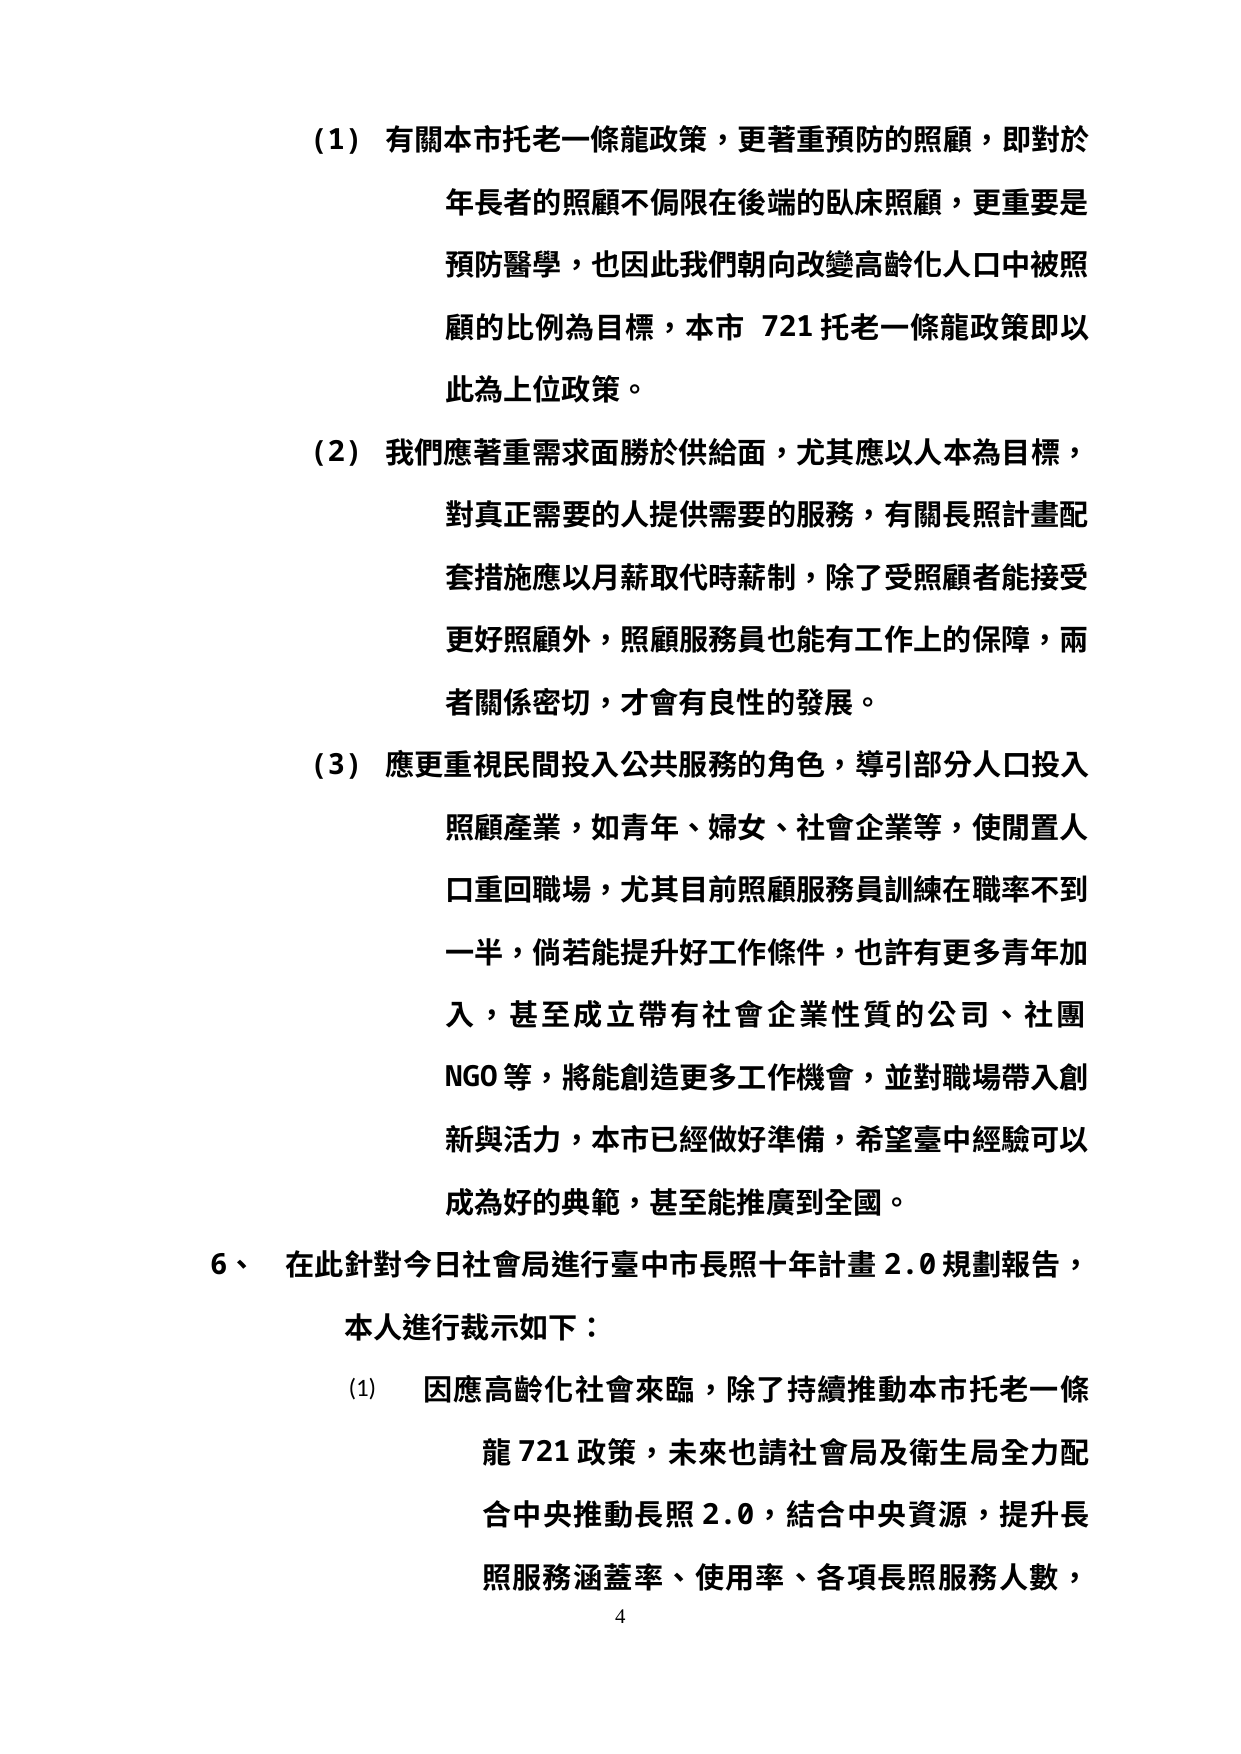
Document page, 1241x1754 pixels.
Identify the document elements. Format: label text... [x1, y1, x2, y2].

list 在此針對今日社會局進行臺中市長照十年計畫2.0規劃報告，本人進行裁示如下： [210, 1221, 1090, 1346]
list 有關本市托老一條龍政策，更著重預防的照顧，即對於年長者的照顧不侷限在後端的臥床照顧，更重要是預防醫學，也因此我們朝向改變高齡化人口中被照顧的比例為目標，本市 721托老一條龍政策即以此為上位政策。 [310, 96, 1090, 409]
list 應更重視民間投入公共服務的角色，導引部分人口投入照顧產業，如青年、婦女、社會企業等，使閒置人口重回職場，尤其目前照顧服務員訓練在職率不到一半，倘若能提升好工作條件，也許有更多青年加入，甚至成立帶有社會企業性質的公司、社團、NGO等，將能創造更多工作機會，並對職場帶入創新與活力，本市已經做好準備，希望臺中經驗可以成為好的典範，甚至能推廣到全國。 [310, 721, 1090, 1221]
list 因應高齡化社會來臨，除了持續推動本市托老一條龍721政策，未來也請社會局及衛生局全力配合中央推動長照2.0，結合中央資源，提升長照服務涵蓋率、使用率、各項長照服務人數， [348, 1346, 1090, 1596]
list 我們應著重需求面勝於供給面，尤其應以人本為目標，對真正需要的人提供需要的服務，有關長照計畫配套措施應以月薪取代時薪制，除了受照顧者能接受更好照顧外，照顧服務員也能有工作上的保障，兩者關係密切，才會有良性的發展。 [310, 409, 1090, 721]
